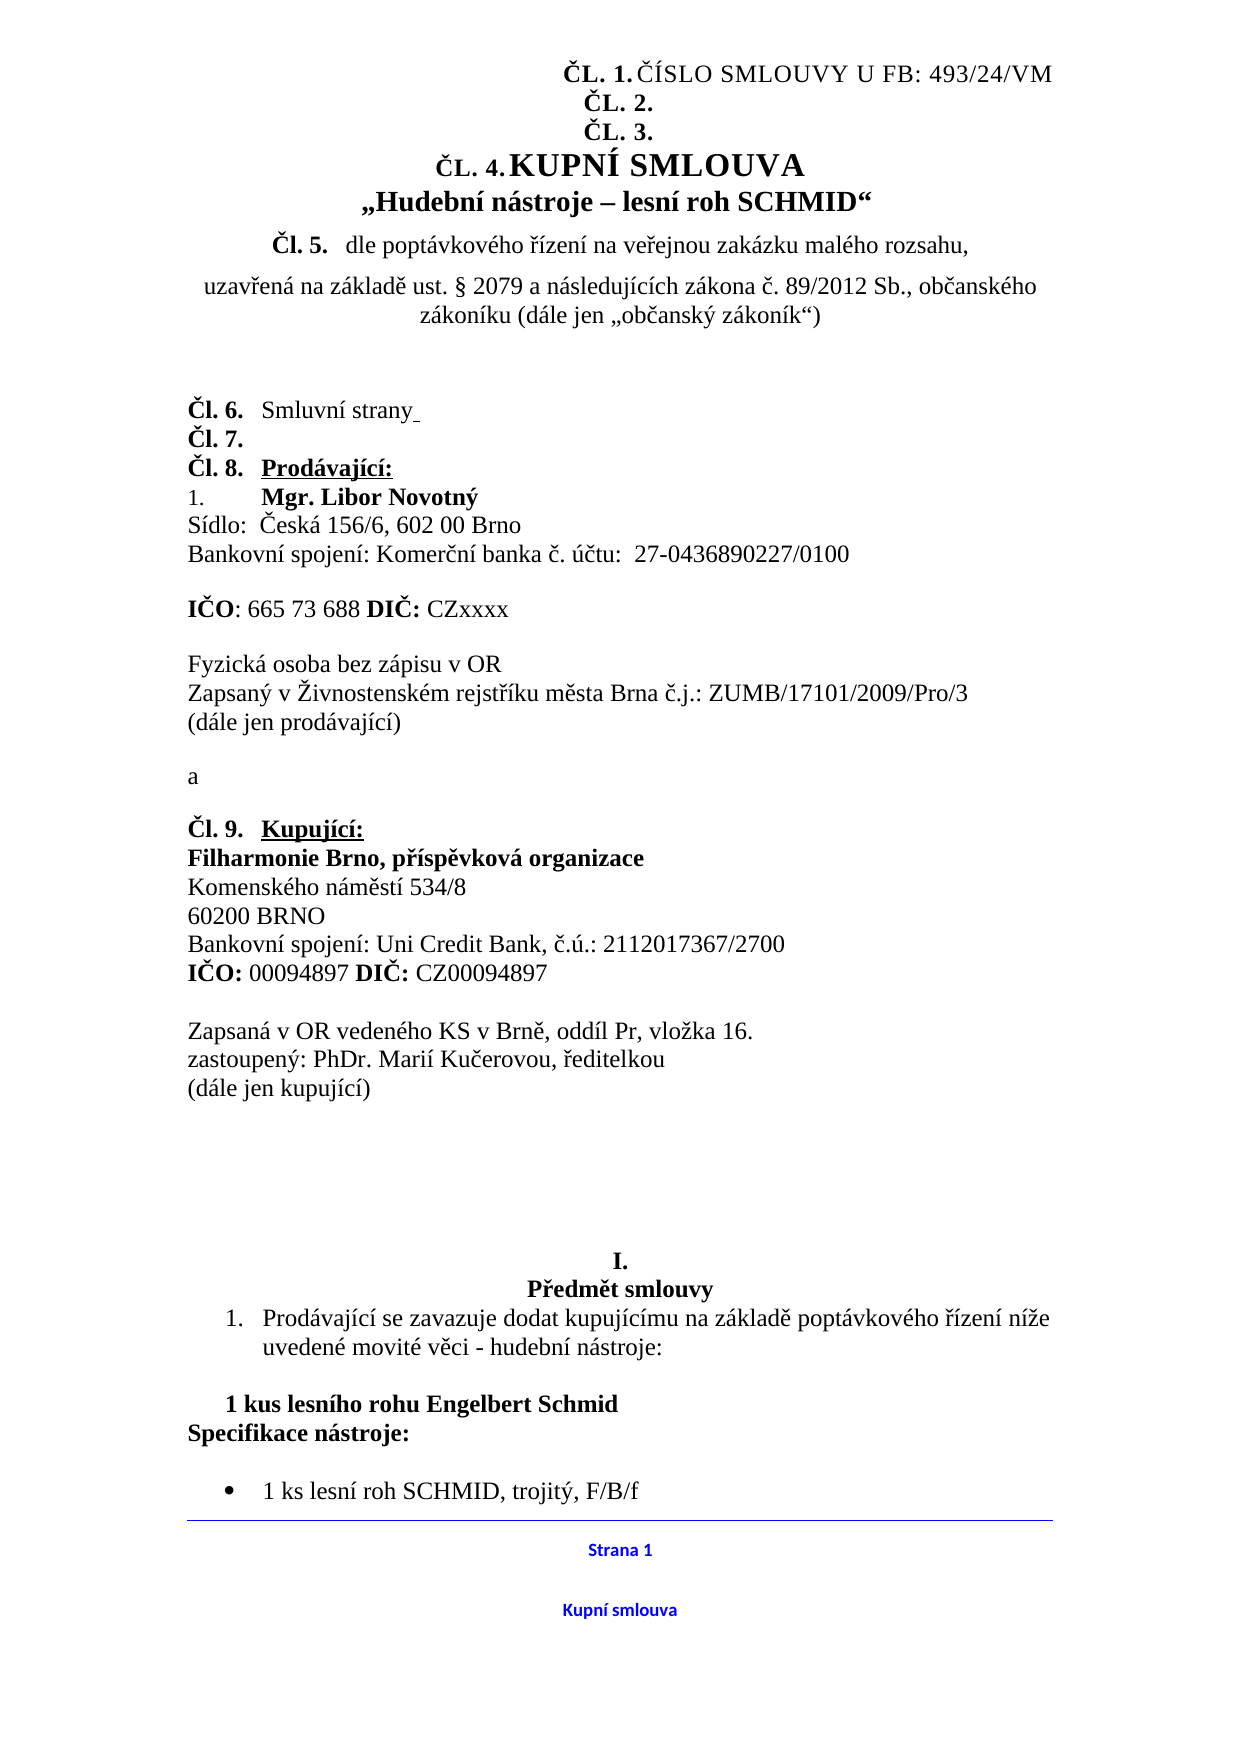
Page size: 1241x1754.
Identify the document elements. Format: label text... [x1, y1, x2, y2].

text 60200 BRNO [187, 901, 1053, 929]
text Bankovní spojení: Komerční banka č. účtu: 27-0436890227/0100 [187, 539, 1053, 568]
text Komenského náměstí 534/8 [187, 872, 1053, 901]
text Zapsaná v OR vedeného KS v Brně, oddíl Pr, vložka 16. [187, 1016, 1053, 1044]
text Předmět smlouvy [187, 1274, 1053, 1303]
subtitle Kupující: [187, 814, 1053, 843]
subtitle Číslo smlouvy u FB: 493/24/VM [187, 59, 1053, 88]
text zastoupený: PhDr. Marií Kučerovou, ředitelkou [187, 1044, 1053, 1073]
text uzavřená na základě ust. § 2079 a následujících zákona č. 89/2012 Sb., občanského zákoníku (dále jen „občanský zákoník“) [187, 271, 1053, 328]
text 1 kus lesního rohu Engelbert Schmid [225, 1361, 1053, 1418]
text I. [187, 1246, 1053, 1274]
subtitle Smluvní strany [187, 396, 1053, 424]
text Sídlo: Česká 156/6, 602 00 Brno [187, 511, 1053, 539]
subtitle Prodávající: [187, 453, 1053, 482]
text Fyzická osoba bez zápisu v OR [187, 649, 1053, 678]
text (dále jen prodávající) [187, 707, 1053, 736]
list 1 ks lesní roh SCHMID, trojitý, F/B/f [225, 1476, 1053, 1504]
text Specifikace nástroje: [187, 1418, 1053, 1447]
text Zapsaný v Živnostenském rejstříku města Brna č.j.: ZUMB/17101/2009/Pro/3 [187, 678, 1053, 707]
text a [187, 761, 1053, 789]
text (dále jen kupující) [187, 1073, 1053, 1102]
list Prodávající se zavazuje dodat kupujícímu na základě poptávkového řízení níže uvedené movité věci - hudební nástroje: [225, 1303, 1053, 1361]
subtitle Mgr. Libor Novotný [187, 482, 1053, 511]
subtitle KUPNÍ SMLOUVA [187, 145, 1053, 184]
subtitle dle poptávkového řízení na veřejnou zakázku malého rozsahu, [187, 230, 1053, 258]
text IČO: 665 73 688 DIČ: CZxxxx [187, 594, 1053, 623]
text IČO: 00094897 DIČ: CZ00094897 [187, 958, 1053, 987]
text Filharmonie Brno, příspěvková organizace [187, 843, 1053, 872]
text „Hudební nástroje – lesní roh SCHMID“ [187, 184, 1053, 217]
text Bankovní spojení: Uni Credit Bank, č.ú.: 2112017367/2700 [187, 929, 1053, 958]
